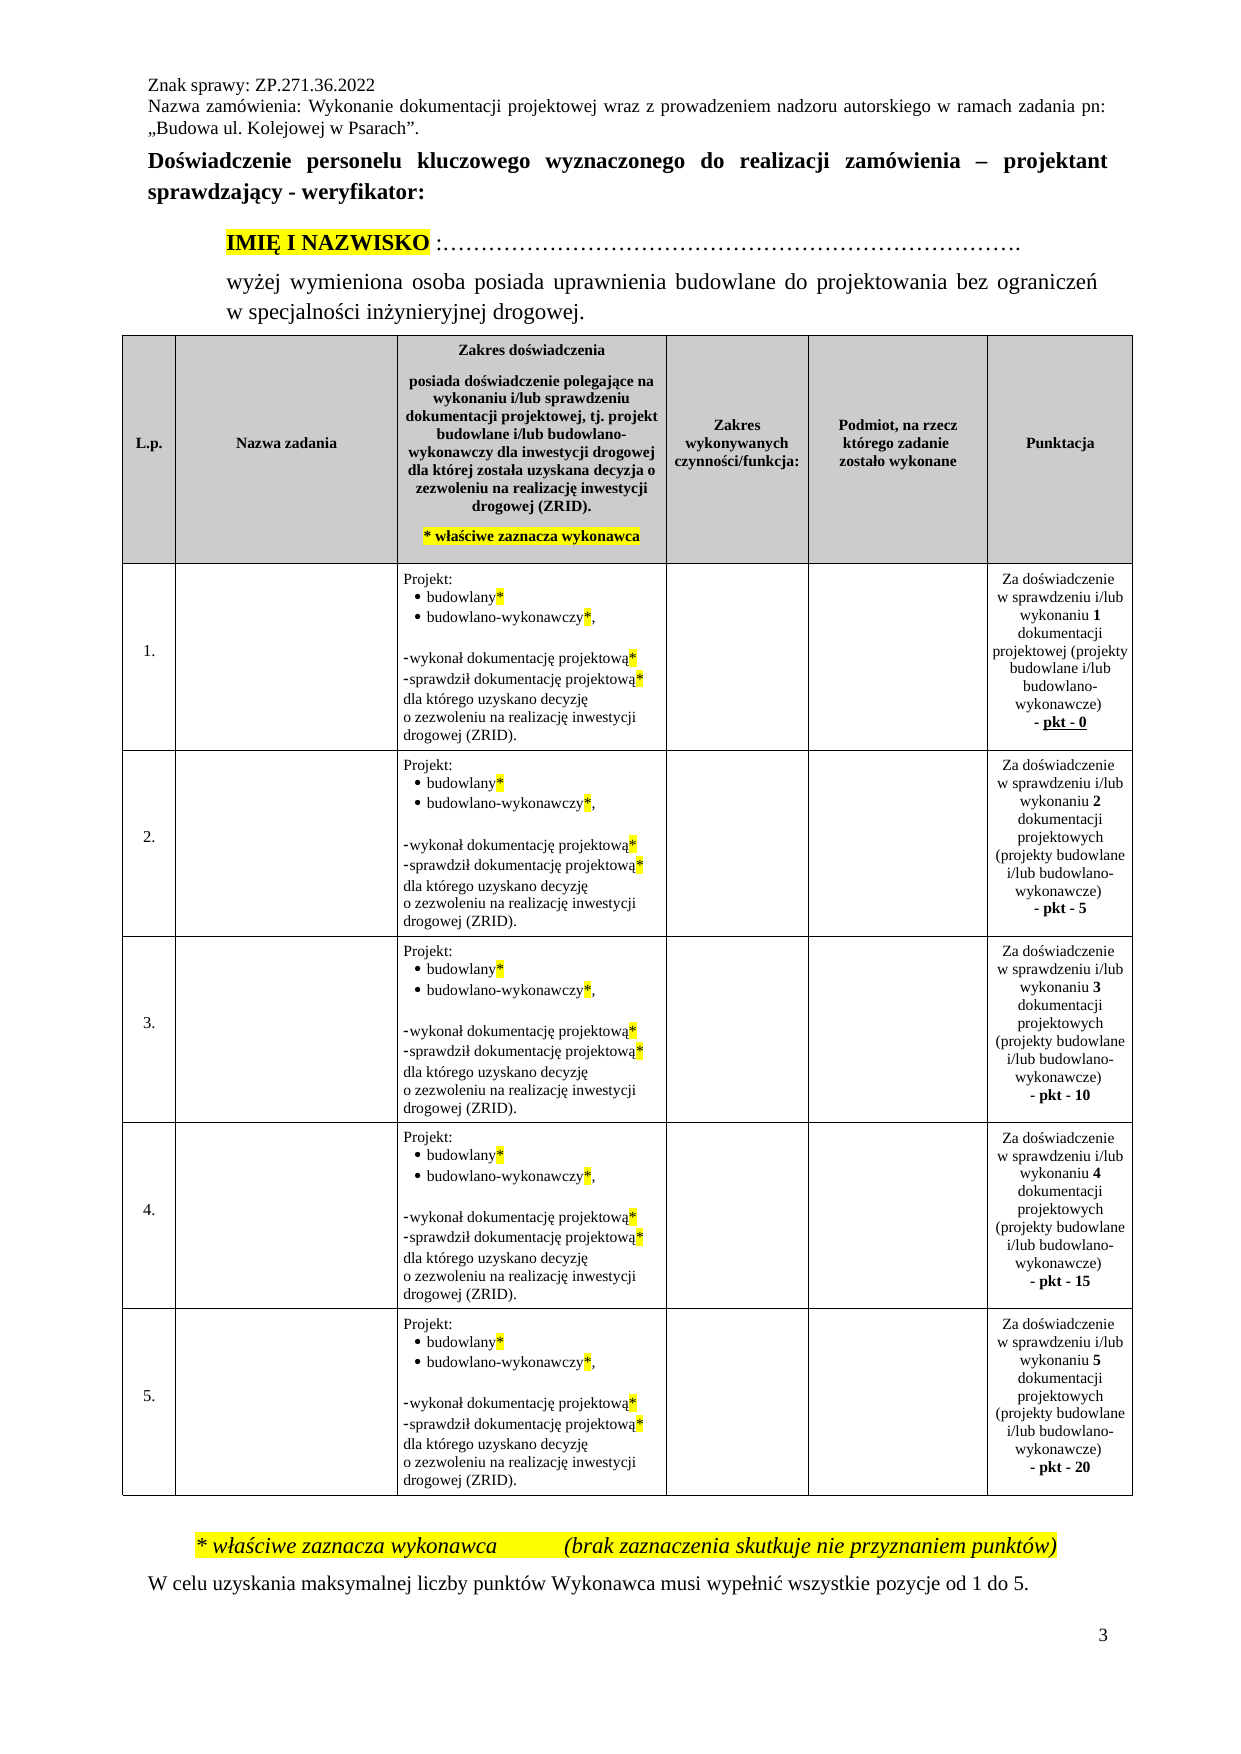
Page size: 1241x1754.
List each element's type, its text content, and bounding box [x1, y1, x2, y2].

table_cell [176, 1123, 397, 1308]
table_header Punktacja [988, 336, 1132, 563]
table_cell [176, 751, 397, 936]
table_cell [176, 564, 397, 749]
table_cell [667, 751, 808, 936]
table_cell [809, 564, 987, 749]
text IMIĘ I NAZWISKO :…………………………………………………………………. [226, 229, 1107, 255]
table_cell Projekt: budowlany* budowlano-wykonawczy*, wykonał dokumentację projektową* sprawdził dokumentację projektową* dla którego uzyskano decyzję o zezwoleniu na realizację inwestycji drogowej (ZRID). [398, 937, 666, 1122]
table_cell 4. [123, 1123, 175, 1308]
table_cell [176, 937, 397, 1122]
table_header Zakres wykonywanych czynności/funkcja: [667, 336, 808, 563]
table_cell [809, 1309, 987, 1494]
table_cell [667, 564, 808, 749]
text W celu uzyskania maksymalnej liczby punktów Wykonawca musi wypełnić wszystkie pozycje od 1 do 5. [148, 1571, 1107, 1594]
table_header L.p. [123, 336, 175, 563]
text * właściwe zaznacza wykonawca (brak zaznaczenia skutkuje nie przyznaniem punktów) [148, 1532, 1104, 1558]
table_cell [176, 1309, 397, 1494]
table_cell 2. [123, 751, 175, 936]
table_cell Projekt: budowlany* budowlano-wykonawczy*, wykonał dokumentację projektową* sprawdził dokumentację projektową* dla którego uzyskano decyzję o zezwoleniu na realizację inwestycji drogowej (ZRID). [398, 751, 666, 936]
table_cell [809, 751, 987, 936]
table_cell Projekt: budowlany* budowlano-wykonawczy*, wykonał dokumentację projektową* sprawdził dokumentację projektową* dla którego uzyskano decyzję o zezwoleniu na realizację inwestycji drogowej (ZRID). [398, 564, 666, 749]
table_header Zakres doświadczenia posiada doświadczenie polegające na wykonaniu i/lub sprawdzeniu dokumentacji projektowej, tj. projekt budowlane i/lub budowlano-wykonawczy dla inwestycji drogowej dla której została uzyskana decyzja o zezwoleniu na realizację inwestycji drogowej (ZRID). * właściwe zaznacza wykonawca [398, 336, 666, 563]
table_cell Za doświadczenie w sprawdzeniu i/lub wykonaniu 4 dokumentacji projektowych (projekty budowlane i/lub budowlano-wykonawcze) - pkt - 15 [988, 1123, 1132, 1308]
table_cell 5. [123, 1309, 175, 1494]
table_cell Za doświadczenie w sprawdzeniu i/lub wykonaniu 3 dokumentacji projektowych (projekty budowlane i/lub budowlano-wykonawcze) - pkt - 10 [988, 937, 1132, 1122]
list Doświadczenie personelu kluczowego wyznaczonego do realizacji zamówienia – projektant sprawdzający - weryfikator: [148, 148, 1107, 204]
table_cell [667, 1123, 808, 1308]
table_cell [809, 1123, 987, 1308]
table_cell Projekt: budowlany* budowlano-wykonawczy*, wykonał dokumentację projektową* sprawdził dokumentację projektową* dla którego uzyskano decyzję o zezwoleniu na realizację inwestycji drogowej (ZRID). [398, 1123, 666, 1308]
table_cell Za doświadczenie w sprawdzeniu i/lub wykonaniu 2 dokumentacji projektowych (projekty budowlane i/lub budowlano-wykonawcze) - pkt - 5 [988, 751, 1132, 936]
table_cell 1. [123, 564, 175, 749]
table_cell Za doświadczenie w sprawdzeniu i/lub wykonaniu 1 dokumentacji projektowej (projekty budowlane i/lub budowlano-wykonawcze) - pkt - 0 [988, 564, 1132, 749]
table_header Nazwa zadania [176, 336, 397, 563]
table_cell [667, 937, 808, 1122]
table_header Podmiot, na rzecz którego zadanie zostało wykonane [809, 336, 987, 563]
list wyżej wymieniona osoba posiada uprawnienia budowlane do projektowania bez ograniczeń w specjalności inżynieryjnej drogowej. [226, 268, 1107, 324]
table_cell [809, 937, 987, 1122]
table_cell 3. [123, 937, 175, 1122]
table_cell Projekt: budowlany* budowlano-wykonawczy*, wykonał dokumentację projektową* sprawdził dokumentację projektową* dla którego uzyskano decyzję o zezwoleniu na realizację inwestycji drogowej (ZRID). [398, 1309, 666, 1494]
table_cell [667, 1309, 808, 1494]
table_cell Za doświadczenie w sprawdzeniu i/lub wykonaniu 5 dokumentacji projektowych (projekty budowlane i/lub budowlano-wykonawcze) - pkt - 20 [988, 1309, 1132, 1494]
